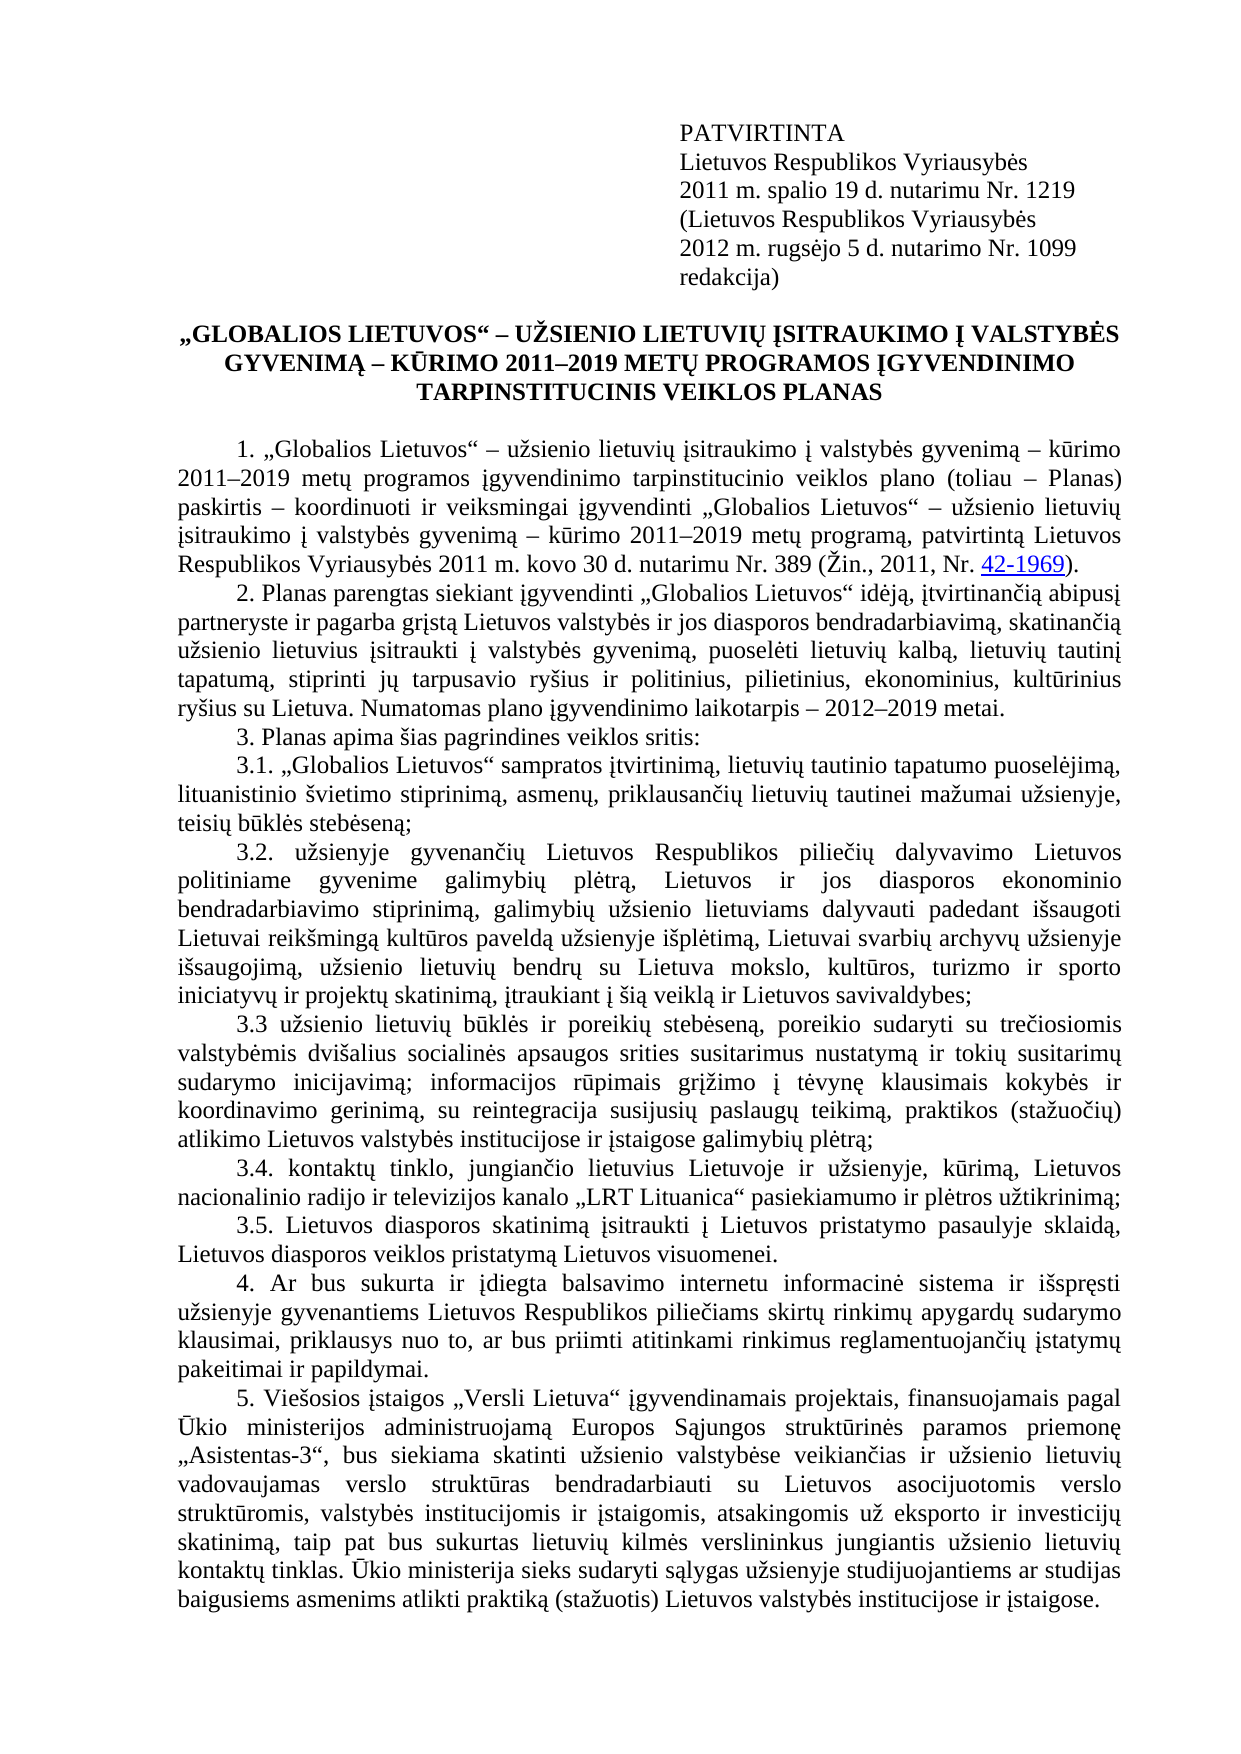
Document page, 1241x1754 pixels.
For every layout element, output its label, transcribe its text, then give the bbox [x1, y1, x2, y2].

text Lietuvos Respublikos Vyriausybės [679, 147, 1122, 176]
text 2011 m. spalio 19 d. nutarimu Nr. 1219 [679, 176, 1122, 204]
text 3.5. Lietuvos diasporos skatinimą įsitraukti į Lietuvos pristatymo pasaulyje sklaidą, Lietuvos diasporos veiklos pristatymą Lietuvos visuomenei. [177, 1211, 1122, 1268]
text 5. Viešosios įstaigos „Versli Lietuva“ įgyvendinamais projektais, finansuojamais pagal Ūkio ministerijos administruojamą Europos Sąjungos struktūrinės paramos priemonę „Asistentas-3“, bus siekiama skatinti užsienio valstybėse veikiančias ir užsienio lietuvių vadovaujamas verslo struktūras bendradarbiauti su Lietuvos asocijuotomis verslo struktūromis, valstybės institucijomis ir įstaigomis, atsakingomis už eksporto ir investicijų skatinimą, taip pat bus sukurtas lietuvių kilmės verslininkus jungiantis užsienio lietuvių kontaktų tinklas. Ūkio ministerija sieks sudaryti sąlygas užsienyje studijuojantiems ar studijas baigusiems asmenims atlikti praktiką (stažuotis) Lietuvos valstybės institucijose ir įstaigose. [177, 1383, 1122, 1613]
text 2. Planas parengtas siekiant įgyvendinti „Globalios Lietuvos“ idėją, įtvirtinančią abipusį partneryste ir pagarba grįstą Lietuvos valstybės ir jos diasporos bendradarbiavimą, skatinančią užsienio lietuvius įsitraukti į valstybės gyvenimą, puoselėti lietuvių kalbą, lietuvių tautinį tapatumą, stiprinti jų tarpusavio ryšius ir politinius, pilietinius, ekonominius, kultūrinius ryšius su Lietuva. Numatomas plano įgyvendinimo laikotarpis – 2012–2019 metai. [177, 578, 1122, 722]
text 3. Planas apima šias pagrindines veiklos sritis: [177, 722, 1122, 751]
text PATVIRTINTA [679, 118, 1122, 147]
text 4. Ar bus sukurta ir įdiegta balsavimo internetu informacinė sistema ir išspręsti užsienyje gyvenantiems Lietuvos Respublikos piliečiams skirtų rinkimų apygardų sudarymo klausimai, priklausys nuo to, ar bus priimti atitinkami rinkimus reglamentuojančių įstatymų pakeitimai ir papildymai. [177, 1268, 1122, 1383]
text „GLOBALIOS LIETUVOS“ – UŽSIENIO LIETUVIŲ ĮSITRAUKIMO Į VALSTYBĖS GYVENIMĄ – KŪRIMO 2011–2019 METŲ PROGRAMOS ĮGYVENDINIMO TARPINSTITUCINIS VEIKLOS PLANAS [177, 319, 1122, 406]
text 1. „Globalios Lietuvos“ – užsienio lietuvių įsitraukimo į valstybės gyvenimą – kūrimo 2011–2019 metų programos įgyvendinimo tarpinstitucinio veiklos plano (toliau – Planas) paskirtis – koordinuoti ir veiksmingai įgyvendinti „Globalios Lietuvos“ – užsienio lietuvių įsitraukimo į valstybės gyvenimą – kūrimo 2011–2019 metų programą, patvirtintą Lietuvos Respublikos Vyriausybės 2011 m. kovo 30 d. nutarimu Nr. 389 (Žin., 2011, Nr. 42-1969). [177, 434, 1122, 578]
text (Lietuvos Respublikos Vyriausybės [679, 204, 1122, 233]
text 3.1. „Globalios Lietuvos“ sampratos įtvirtinimą, lietuvių tautinio tapatumo puoselėjimą, lituanistinio švietimo stiprinimą, asmenų, priklausančių lietuvių tautinei mažumai užsienyje, teisių būklės stebėseną; [177, 751, 1122, 837]
text 3.2. užsienyje gyvenančių Lietuvos Respublikos piliečių dalyvavimo Lietuvos politiniame gyvenime galimybių plėtrą, Lietuvos ir jos diasporos ekonominio bendradarbiavimo stiprinimą, galimybių užsienio lietuviams dalyvauti padedant išsaugoti Lietuvai reikšmingą kultūros paveldą užsienyje išplėtimą, Lietuvai svarbių archyvų užsienyje išsaugojimą, užsienio lietuvių bendrų su Lietuva mokslo, kultūros, turizmo ir sporto iniciatyvų ir projektų skatinimą, įtraukiant į šią veiklą ir Lietuvos savivaldybes; [177, 837, 1122, 1009]
text 3.3 užsienio lietuvių būklės ir poreikių stebėseną, poreikio sudaryti su trečiosiomis valstybėmis dvišalius socialinės apsaugos srities susitarimus nustatymą ir tokių susitarimų sudarymo inicijavimą; informacijos rūpimais grįžimo į tėvynę klausimais kokybės ir koordinavimo gerinimą, su reintegracija susijusių paslaugų teikimą, praktikos (stažuočių) atlikimo Lietuvos valstybės institucijose ir įstaigose galimybių plėtrą; [177, 1009, 1122, 1153]
text 3.4. kontaktų tinklo, jungiančio lietuvius Lietuvoje ir užsienyje, kūrimą, Lietuvos nacionalinio radijo ir televizijos kanalo „LRT Lituanica“ pasiekiamumo ir plėtros užtikrinimą; [177, 1153, 1122, 1211]
text 2012 m. rugsėjo 5 d. nutarimo Nr. 1099 redakcija) [679, 233, 1122, 291]
